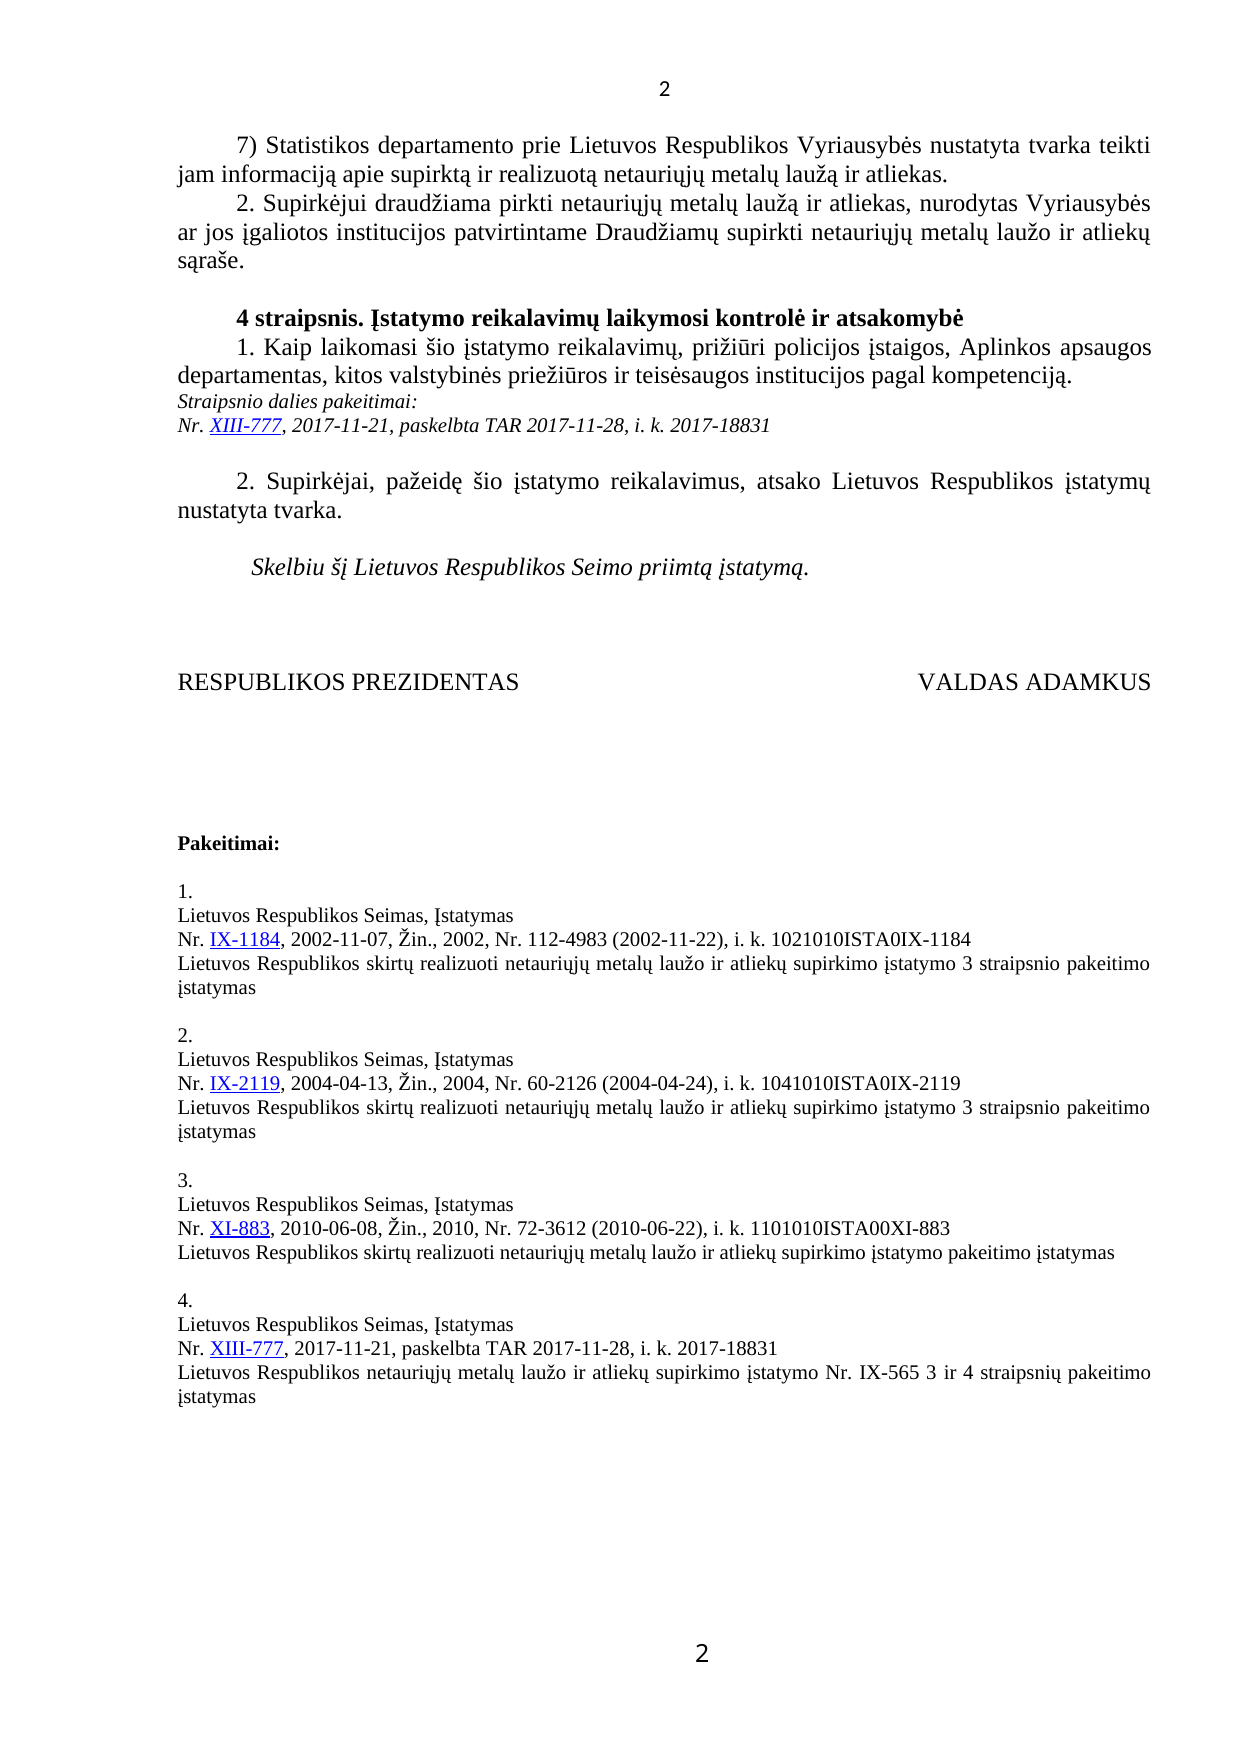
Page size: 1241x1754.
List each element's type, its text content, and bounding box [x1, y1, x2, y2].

text Nr. IX-2119, 2004-04-13, Žin., 2004, Nr. 60-2126 (2004-04-24), i. k. 1041010ISTA0IX-2119 [177, 1071, 1152, 1095]
text 2. Supirkėjai, pažeidę šio įstatymo reikalavimus, atsako Lietuvos Respublikos įstatymų nustatyta tvarka. [177, 466, 1152, 524]
text 2. Supirkėjui draudžiama pirkti netauriųjų metalų laužą ir atliekas, nurodytas Vyriausybės ar jos įgaliotos institucijos patvirtintame Draudžiamų supirkti netauriųjų metalų laužo ir atliekų sąraše. [177, 188, 1152, 274]
text Lietuvos Respublikos skirtų realizuoti netauriųjų metalų laužo ir atliekų supirkimo įstatymo pakeitimo įstatymas [177, 1240, 1152, 1264]
text Nr. XIII-777, 2017-11-21, paskelbta TAR 2017-11-28, i. k. 2017-18831 [177, 1336, 1152, 1360]
text 1. [177, 879, 1152, 903]
text Lietuvos Respublikos netauriųjų metalų laužo ir atliekų supirkimo įstatymo Nr. IX-565 3 ir 4 straipsnių pakeitimo įstatymas [177, 1360, 1152, 1408]
text Pakeitimai: [177, 831, 1152, 855]
text Nr. IX-1184, 2002-11-07, Žin., 2002, Nr. 112-4983 (2002-11-22), i. k. 1021010ISTA0IX-1184 [177, 927, 1152, 951]
text Nr. XI-883, 2010-06-08, Žin., 2010, Nr. 72-3612 (2010-06-22), i. k. 1101010ISTA00XI-883 [177, 1216, 1152, 1240]
text Nr. XIII-777, 2017-11-21, paskelbta TAR 2017-11-28, i. k. 2017-18831 [177, 413, 1152, 437]
text Lietuvos Respublikos Seimas, Įstatymas [177, 903, 1152, 927]
text 2. [177, 1023, 1152, 1047]
text 1. Kaip laikomasi šio įstatymo reikalavimų, prižiūri policijos įstaigos, Aplinkos apsaugos departamentas, kitos valstybinės priežiūros ir teisėsaugos institucijos pagal kompetenciją. [177, 332, 1152, 389]
text 4 straipsnis. Įstatymo reikalavimų laikymosi kontrolė ir atsakomybė [177, 303, 1152, 332]
text 4. [177, 1288, 1152, 1312]
text Lietuvos Respublikos Seimas, Įstatymas [177, 1192, 1152, 1216]
text Straipsnio dalies pakeitimai: [177, 389, 1152, 413]
text 7) Statistikos departamento prie Lietuvos Respublikos Vyriausybės nustatyta tvarka teikti jam informaciją apie supirktą ir realizuotą netauriųjų metalų laužą ir atliekas. [177, 131, 1152, 188]
text Lietuvos Respublikos skirtų realizuoti netauriųjų metalų laužo ir atliekų supirkimo įstatymo 3 straipsnio pakeitimo įstatymas [177, 1095, 1152, 1143]
text Skelbiu šį Lietuvos Respublikos Seimo priimtą įstatymą. [177, 552, 1152, 581]
text Lietuvos Respublikos Seimas, Įstatymas [177, 1312, 1152, 1336]
text Lietuvos Respublikos skirtų realizuoti netauriųjų metalų laužo ir atliekų supirkimo įstatymo 3 straipsnio pakeitimo įstatymas [177, 951, 1152, 999]
text Lietuvos Respublikos Seimas, Įstatymas [177, 1047, 1152, 1071]
text 3. [177, 1167, 1152, 1192]
text RESPUBLIKOS PREZIDENTAS VALDAS ADAMKUS [177, 667, 1152, 696]
